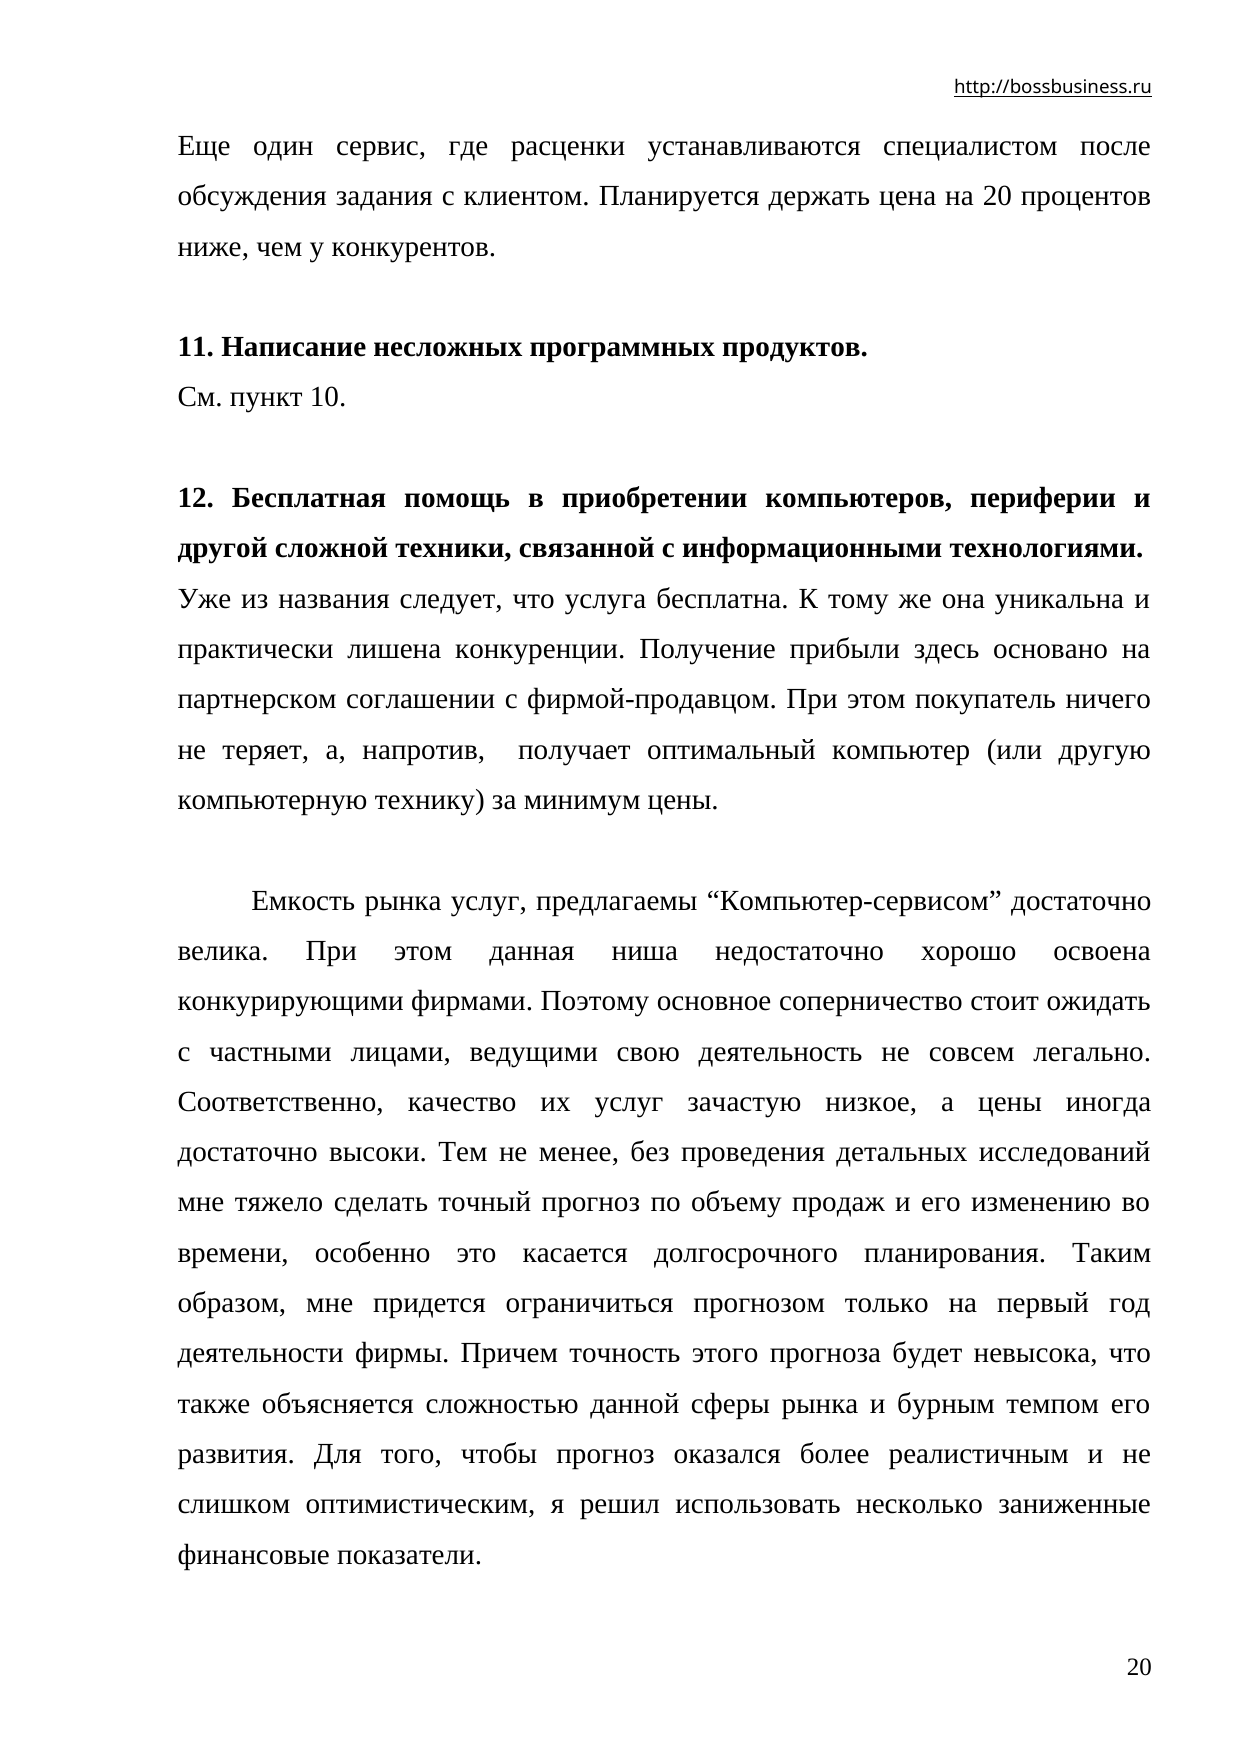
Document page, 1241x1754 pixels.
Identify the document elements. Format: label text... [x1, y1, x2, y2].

text См. пункт 10. [177, 379, 1152, 413]
text 12. Бесплатная помощь в приобретении компьютеров, периферии и другой сложной техники, связанной с информационными технологиями. [177, 480, 1152, 564]
text Еще один сервис, где расценки устанавливаются специалистом после обсуждения задания с клиентом. Планируется держать цена на 20 процентов ниже, чем у конкурентов. [177, 128, 1152, 262]
text 11. Написание несложных программных продуктов. [177, 329, 1152, 363]
text Емкость рынка услуг, предлагаемы “Компьютер-сервисом” достаточно велика. При этом данная ниша недостаточно хорошо освоена конкурирующими фирмами. Поэтому основное соперничество стоит ожидать с частными лицами, ведущими свою деятельность не совсем легально. Соответственно, качество их услуг зачастую низкое, а цены иногда достаточно высоки. Тем не менее, без проведения детальных исследований мне тяжело сделать точный прогноз по объему продаж и его изменению во времени, особенно это касается долгосрочного планирования. Таким образом, мне придется ограничиться прогнозом только на первый год деятельности фирмы. Причем точность этого прогноза будет невысока, что также объясняется сложностью данной сферы рынка и бурным темпом его развития. Для того, чтобы прогноз оказался более реалистичным и не слишком оптимистическим, я решил использовать несколько заниженные финансовые показатели. [177, 883, 1152, 1570]
text Уже из названия следует, что услуга бесплатна. К тому же она уникальна и практически лишена конкуренции. Получение прибыли здесь основано на партнерском соглашении с фирмой-продавцом. При этом покупатель ничего не теряет, а, напротив, получает оптимальный компьютер (или другую компьютерную технику) за минимум цены. [177, 581, 1152, 816]
